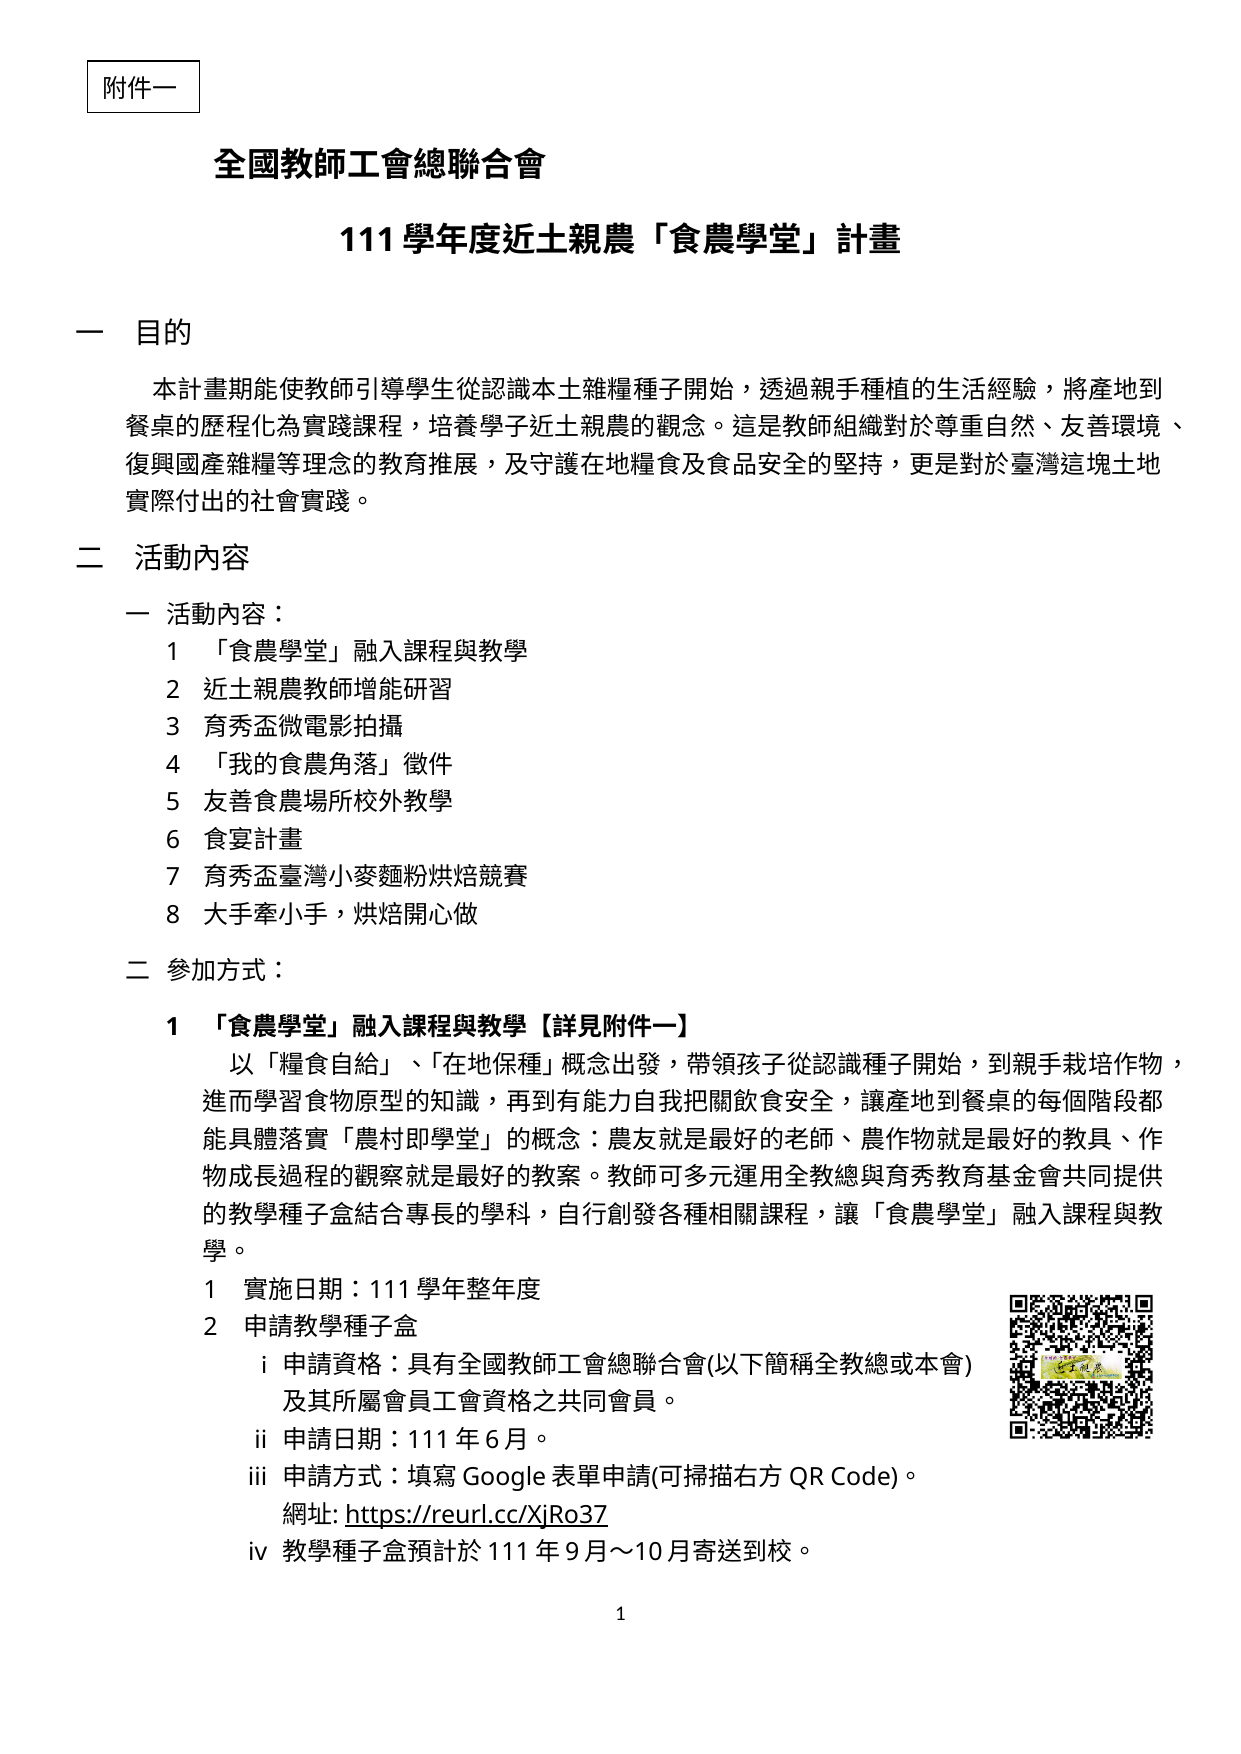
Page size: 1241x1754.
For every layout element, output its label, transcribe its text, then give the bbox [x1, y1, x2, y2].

list 申請日期：111年6月。 [267, 1419, 1165, 1456]
list 申請資格：具有全國教師工會總聯合會(以下簡稱全教總或本會)及其所屬會員工會資格之共同會員。 [267, 1344, 1007, 1419]
list 大手牽小手，烘焙開心做 [166, 894, 1165, 931]
list 食宴計畫 [166, 819, 1165, 856]
text 111學年度近土親農「食農學堂」計畫 [75, 200, 1165, 275]
list 「食農學堂」融入課程與教學 [166, 631, 1165, 669]
list 實施日期：111學年整年度 [203, 1269, 1165, 1306]
list 友善食農場所校外教學 [166, 781, 1165, 819]
list 教學種子盒預計於111年9月〜10月寄送到校。 [267, 1531, 1165, 1569]
picture [1007, 1293, 1155, 1441]
list 申請方式：填寫Google表單申請(可掃描右方QR Code)。 [267, 1456, 1165, 1494]
list 育秀盃臺灣小麥麵粉烘焙競賽 [166, 856, 1165, 894]
list [1155, 1306, 1165, 1344]
list 近土親農教師增能研習 [166, 669, 1165, 706]
list 目的 [75, 294, 1165, 369]
text 以「糧食自給」、｢在地保種｣ 概念出發，帶領孩子從認識種子開始，到親手栽培作物，進而學習食物原型的知識，再到有能力自我把關飲食安全，讓產地到餐桌的每個階段都能具體落實「農村即學堂」的概念：農友就是最好的老師、農作物就是最好的教具、作物成長過程的觀察就是最好的教案。教師可多元運用全教總與育秀教育基金會共同提供的教學種子盒結合專長的學科，自行創發各種相關課程，讓「食農學堂」融入課程與教學。 [203, 1044, 1165, 1269]
text 全國教師工會總聯合會 [75, 125, 1165, 200]
list 活動內容 [75, 519, 1165, 594]
list 參加方式： [125, 950, 1165, 987]
text 附件一 [102, 69, 184, 105]
list 育秀盃微電影拍攝 [166, 706, 1165, 744]
text 本計畫期能使教師引導學生從認識本土雜糧種子開始，透過親手種植的生活經驗，將產地到餐桌的歷程化為實踐課程，培養學子近土親農的觀念。這是教師組織對於尊重自然、友善環境、復興國產雜糧等理念的教育推展，及守護在地糧食及食品安全的堅持，更是對於臺灣這塊土地實際付出的社會實踐。 [125, 369, 1165, 519]
list 「我的食農角落」徵件 [166, 744, 1165, 781]
text 網址: https://reurl.cc/XjRo37 [282, 1494, 1165, 1531]
list 活動內容： [125, 594, 1165, 631]
list 申請教學種子盒 [203, 1306, 1007, 1344]
list 「食農學堂」融入課程與教學【詳見附件一】 [165, 1006, 1165, 1044]
